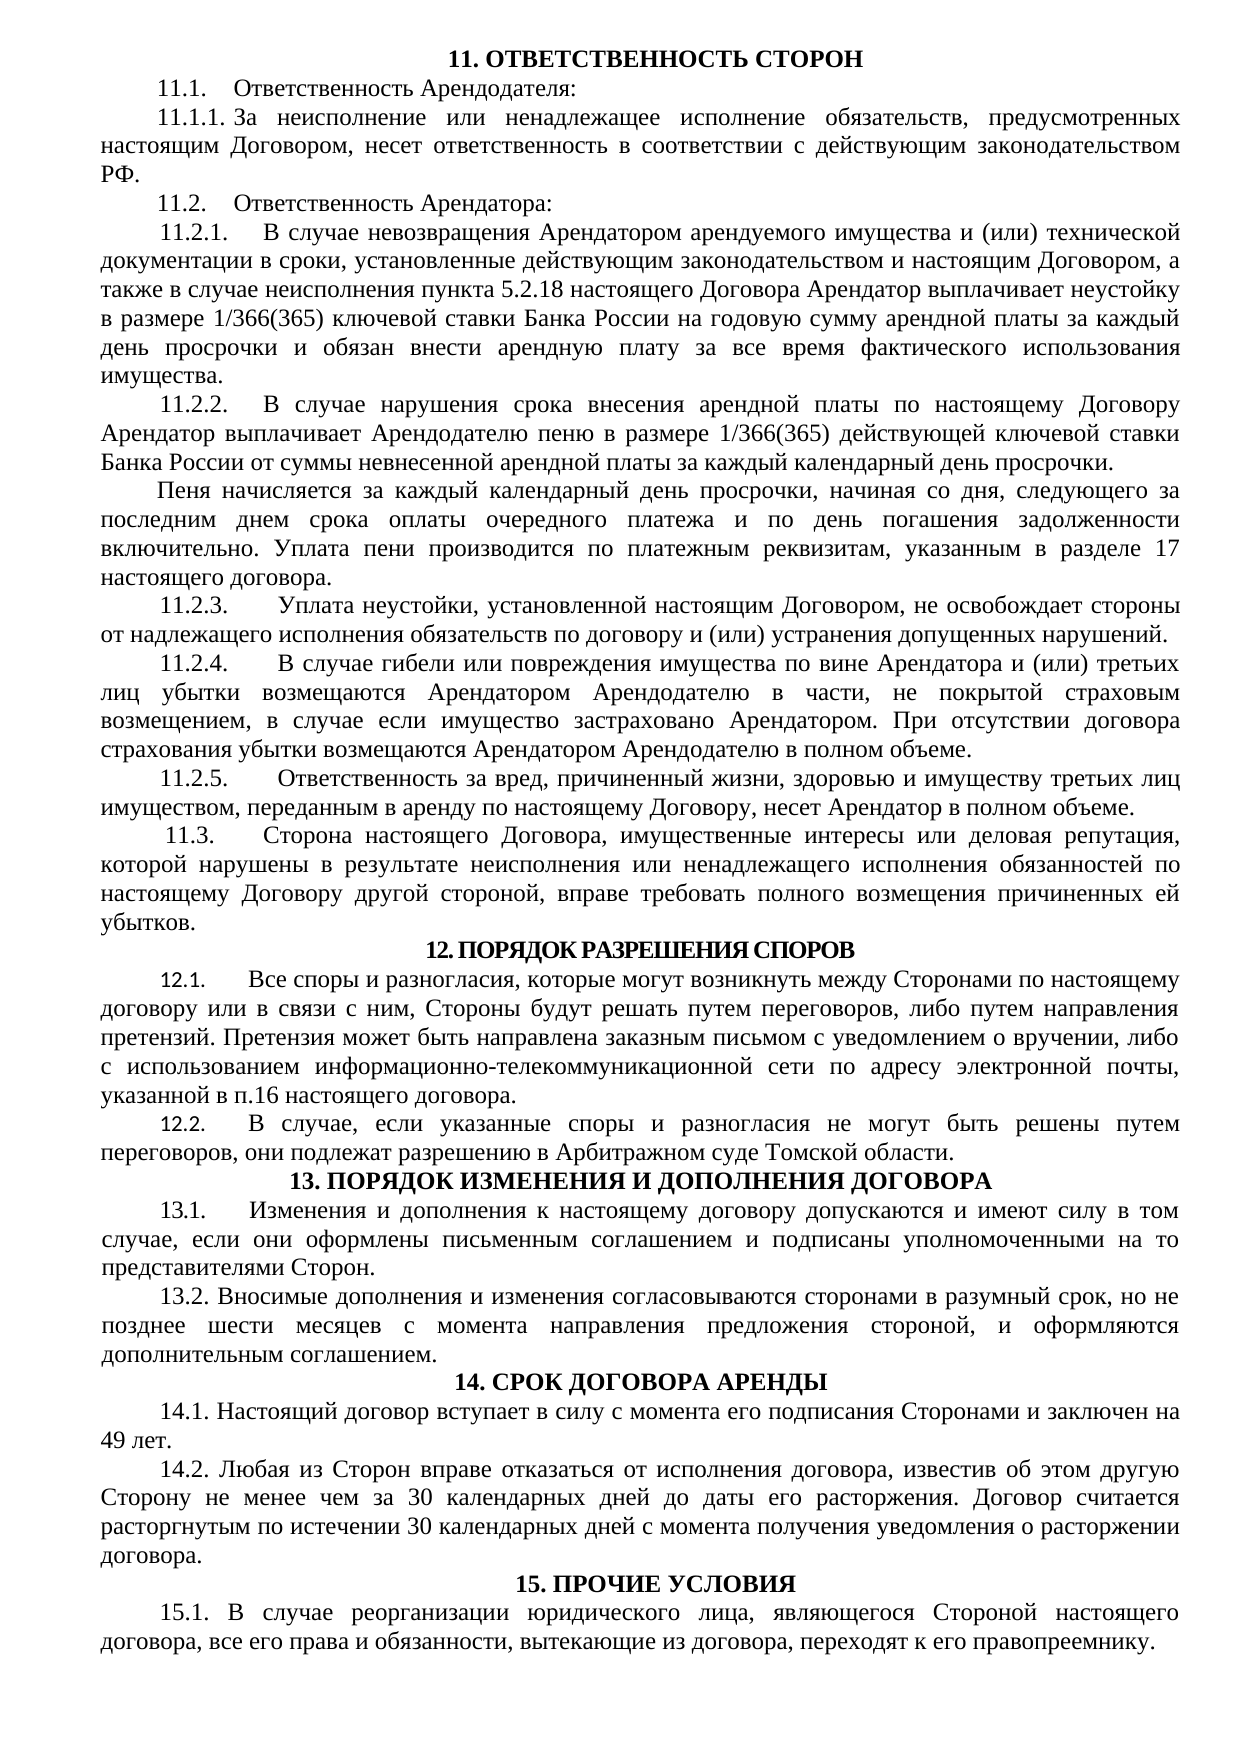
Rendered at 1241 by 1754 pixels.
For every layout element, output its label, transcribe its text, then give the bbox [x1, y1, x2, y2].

list Уплата неустойки, установленной настоящим Договором, не освобождает стороны от надлежащего исполнения обязательств по договору и (или) устранения допущенных нарушений. [100, 591, 1181, 648]
text 13.1. Изменения и дополнения к настоящему договору допускаются и имеют силу в том случае, если они оформлены письменным соглашением и подписаны уполномоченными на то представителями Сторон. [101, 1195, 1181, 1281]
text 15.1. В случае реорганизации юридического лица, являющегося Стороной настоящего договора, все его права и обязанности, вытекающие из договора, переходят к его правопреемнику. [100, 1597, 1180, 1655]
text Пеня начисляется за каждый календарный день просрочки, начиная со дня, следующего за последним днем срока оплаты очередного платежа и по день погашения задолженности включительно. Уплата пени производится по платежным реквизитам, указанным в разделе 17 настоящего договора. [100, 476, 1181, 591]
list В случае гибели или повреждения имущества по вине Арендатора и (или) третьих лиц убытки возмещаются Арендатором Арендодателю в части, не покрытой страховым возмещением, в случае если имущество застраховано Арендатором. При отсутствии договора страхования убытки возмещаются Арендатором Арендодателю в полном объеме. [100, 648, 1181, 763]
text 14.2. Любая из Сторон вправе отказаться от исполнения договора, известив об этом другую Сторону не менее чем за 30 календарных дней до даты его расторжения. Договор считается расторгнутым по истечении 30 календарных дней с момента получения уведомления о расторжении договора. [100, 1454, 1181, 1569]
text 13.2. Вносимые дополнения и изменения согласовываются сторонами в разумный срок, но не позднее шести месяцев с момента направления предложения стороной, и оформляются дополнительным соглашением. [101, 1281, 1181, 1367]
text 15. ПРОЧИЕ УСЛОВИЯ [130, 1569, 1181, 1597]
text 11. ОТВЕТСТВЕННОСТЬ СТОРОН [130, 44, 1181, 73]
list В случае, если указанные споры и разногласия не могут быть решены путем переговоров, они подлежат разрешению в Арбитражном суде Томской области. [100, 1108, 1181, 1166]
text 11.1. Ответственность Арендодателя: [100, 73, 1181, 102]
text 11.1.1. За неисполнение или ненадлежащее исполнение обязательств, предусмотренных настоящим Договором, несет ответственность в соответствии с действующим законодательством РФ. [100, 102, 1181, 188]
list Ответственность за вред, причиненный жизни, здоровью и имуществу третьих лиц имуществом, переданным в аренду по настоящему Договору, несет Арендатор в полном объеме. [100, 763, 1181, 821]
list Все споры и разногласия, которые могут возникнуть между Сторонами по настоящему договору или в связи с ним, Стороны будут решать путем переговоров, либо путем направления претензий. Претензия может быть направлена заказным письмом с уведомлением о вручении, либо с использованием информационно-телекоммуникационной сети по адресу электронной почты, указанной в п.16 настоящего договора. [100, 964, 1180, 1108]
text 13. ПОРЯДОК ИЗМЕНЕНИЯ И ДОПОЛНЕНИЯ ДОГОВОРА [100, 1166, 1181, 1195]
list В случае нарушения срока внесения арендной платы по настоящему Договору Арендатор выплачивает Арендодателю пеню в размере 1/366(365) действующей ключевой ставки Банка России от суммы невнесенной арендной платы за каждый календарный день просрочки. [100, 389, 1181, 476]
list В случае невозвращения Арендатором арендуемого имущества и (или) технической документации в сроки, установленные действующим законодательством и настоящим Договором, а также в случае неисполнения пункта 5.2.18 настоящего Договора Арендатор выплачивает неустойку в размере 1/366(365) ключевой ставки Банка России на годовую сумму арендной платы за каждый день просрочки и обязан внести арендную плату за все время фактического использования имущества. [100, 217, 1181, 389]
text 12. ПОРЯДОК РАЗРЕШЕНИЯ СПОРОВ [100, 936, 1181, 964]
text 11.2. Ответственность Арендатора: [100, 188, 1181, 217]
list Сторона настоящего Договора, имущественные интересы или деловая репутация, которой нарушены в результате неисполнения или ненадлежащего исполнения обязанностей по настоящему Договору другой стороной, вправе требовать полного возмещения причиненных ей убытков. [100, 821, 1181, 936]
text 14. СРОК ДОГОВОРА АРЕНДЫ [100, 1367, 1181, 1396]
text 14.1. Настоящий договор вступает в силу с момента его подписания Сторонами и заключен на 49 лет. [100, 1396, 1181, 1454]
